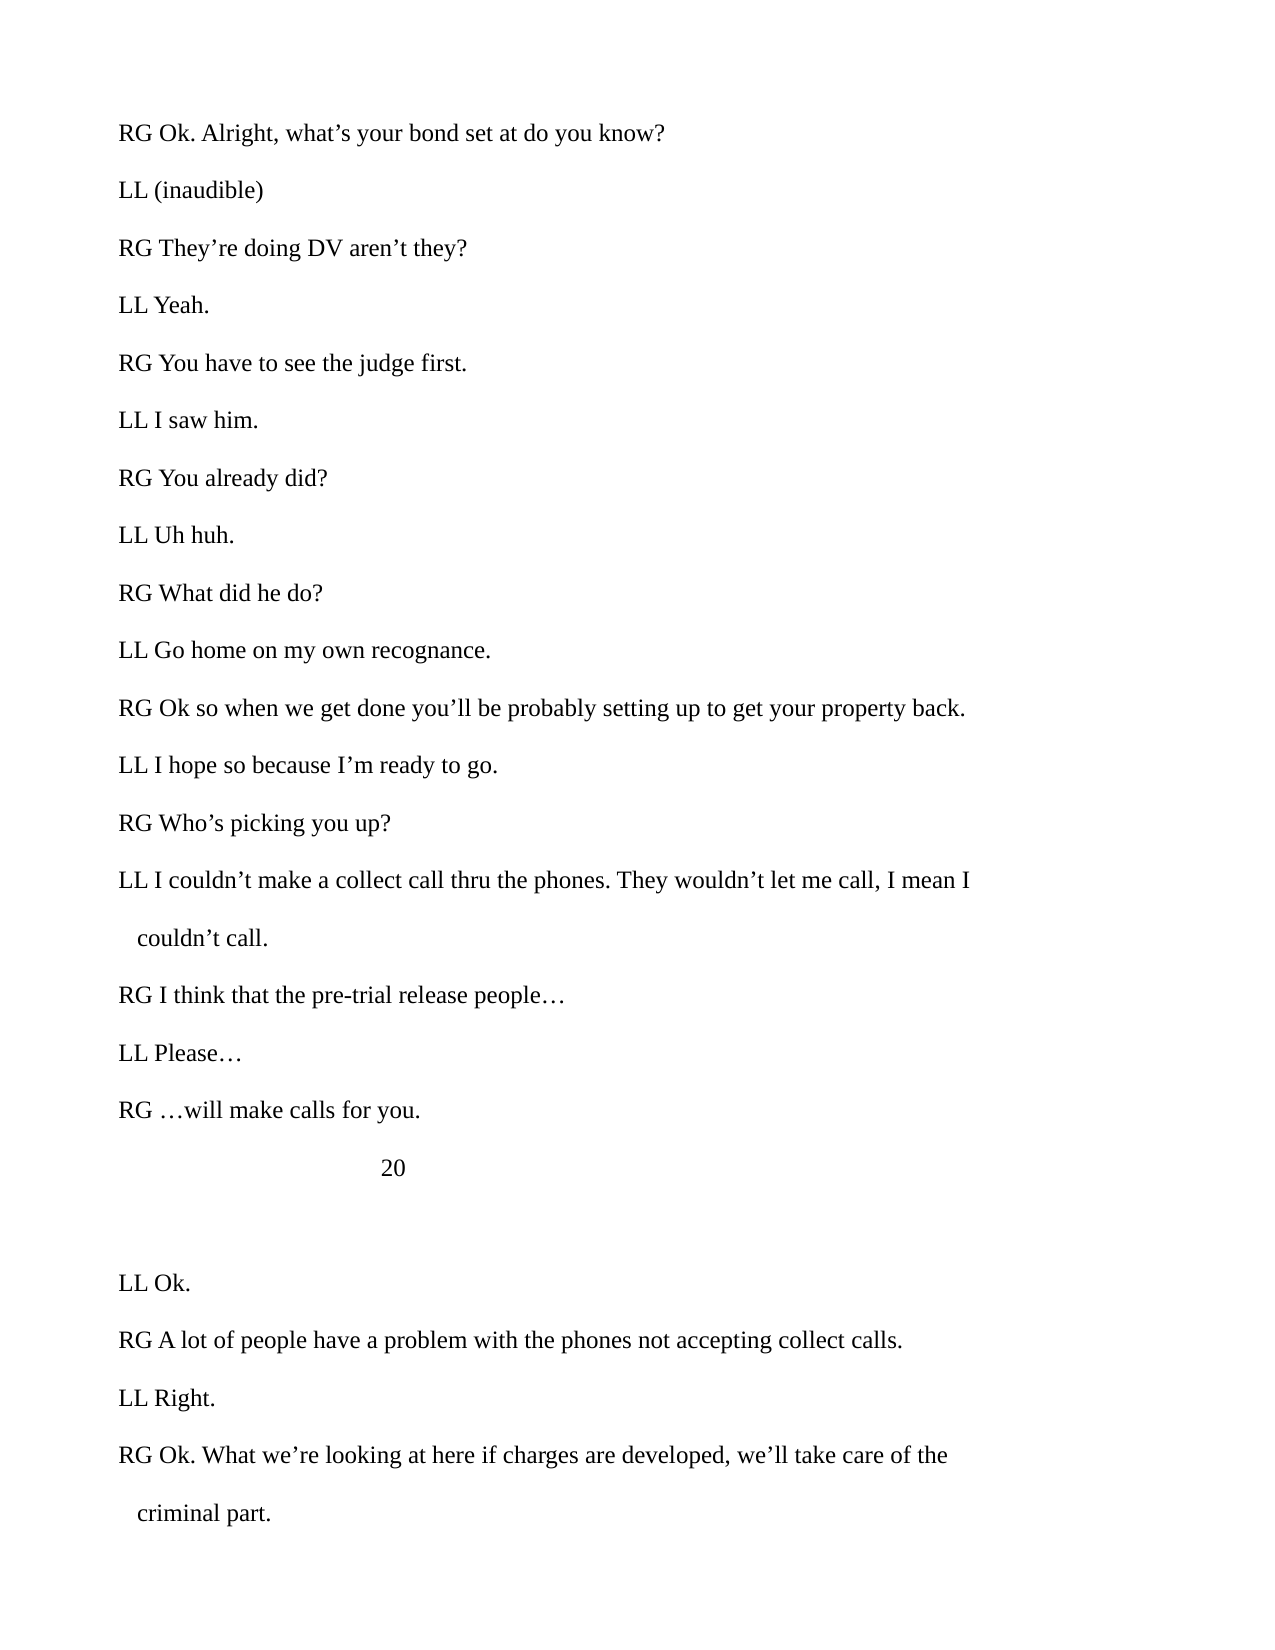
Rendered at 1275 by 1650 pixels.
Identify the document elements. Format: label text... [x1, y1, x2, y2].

text LL Uh huh. [118, 521, 1157, 549]
text LL Ok. [118, 1268, 1157, 1297]
text criminal part. [118, 1498, 1157, 1527]
text LL Please… [118, 1038, 1157, 1067]
text couldn’t call. [118, 923, 1157, 952]
text RG A lot of people have a problem with the phones not accepting collect calls. [118, 1326, 1157, 1354]
text RG …will make calls for you. [118, 1096, 1157, 1124]
text LL (inaudible) [118, 176, 1157, 204]
text RG They’re doing DV aren’t they? [118, 233, 1157, 262]
text RG Ok. What we’re looking at here if charges are developed, we’ll take care of the [118, 1441, 1157, 1469]
text RG What did he do? [118, 578, 1157, 607]
text RG Who’s picking you up? [118, 808, 1157, 837]
text LL Yeah. [118, 291, 1157, 319]
text RG Ok so when we get done you’ll be probably setting up to get your property back. [118, 693, 1157, 722]
text LL I hope so because I’m ready to go. [118, 751, 1157, 779]
text LL I saw him. [118, 406, 1157, 434]
text RG I think that the pre-trial release people… [118, 981, 1157, 1009]
text 20 [118, 1153, 1157, 1182]
text RG You already did? [118, 463, 1157, 492]
text LL I couldn’t make a collect call thru the phones. They wouldn’t let me call, I mean I [118, 866, 1157, 894]
text RG Ok. Alright, what’s your bond set at do you know? [118, 118, 1157, 147]
text LL Go home on my own recognance. [118, 636, 1157, 664]
text RG You have to see the judge first. [118, 348, 1157, 377]
text LL Right. [118, 1383, 1157, 1412]
